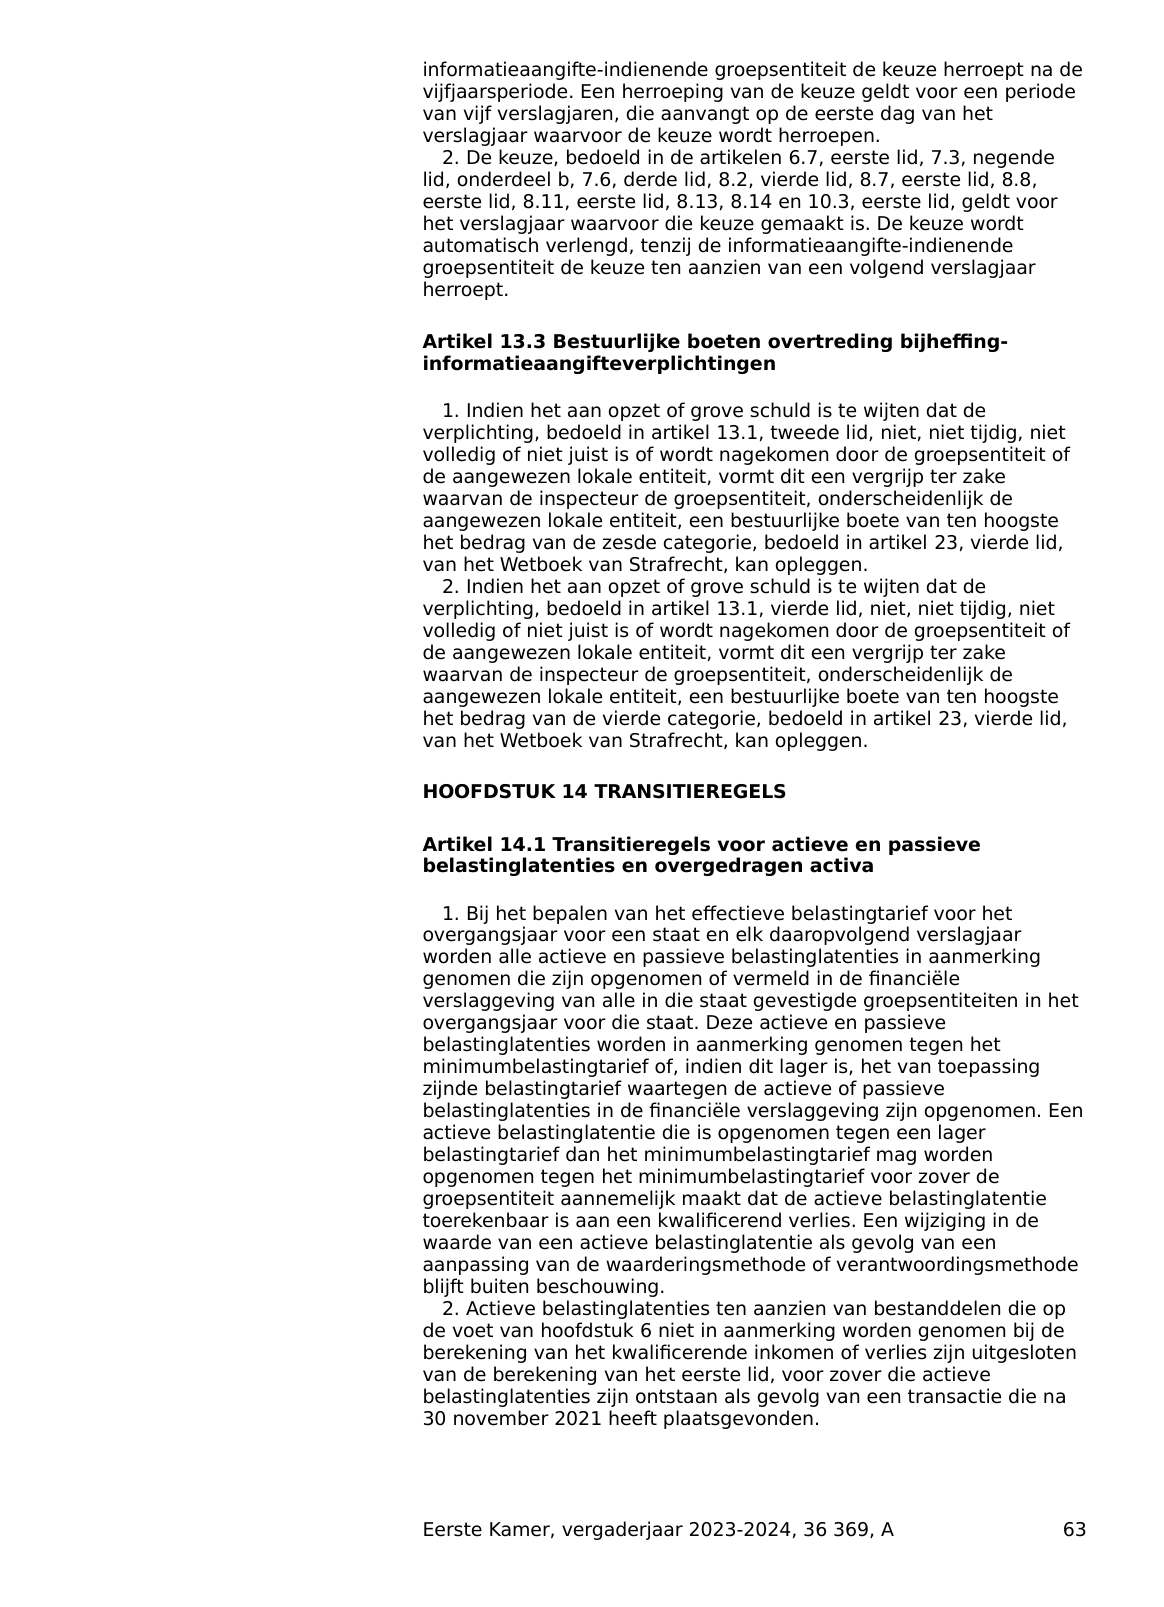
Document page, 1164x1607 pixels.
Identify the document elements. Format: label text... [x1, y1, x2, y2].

text informatieaangifte-indienende groepsentiteit de keuze herroept na de vijfjaarsperiode. Een herroeping van de keuze geldt voor een periode van vijf verslagjaren, die aanvangt op de eerste dag van het verslagjaar waarvoor de keuze wordt herroepen. [422, 59, 1087, 147]
subtitle HOOFDSTUK 14 TRANSITIEREGELS [422, 781, 1087, 803]
text 1. Bij het bepalen van het effectieve belastingtarief voor het overgangsjaar voor een staat en elk daaropvolgend verslagjaar worden alle actieve en passieve belastinglatenties in aanmerking genomen die zijn opgenomen of vermeld in de financiële verslaggeving van alle in die staat gevestigde groepsentiteiten in het overgangsjaar voor die staat. Deze actieve en passieve belastinglatenties worden in aanmerking genomen tegen het minimumbelastingtarief of, indien dit lager is, het van toepassing zijnde belastingtarief waartegen de actieve of passieve belastinglatenties in de financiële verslaggeving zijn opgenomen. Een actieve belastinglatentie die is opgenomen tegen een lager belastingtarief dan het minimumbelastingtarief mag worden opgenomen tegen het minimumbelastingtarief voor zover de groepsentiteit aannemelijk maakt dat de actieve belastinglatentie toerekenbaar is aan een kwalificerend verlies. Een wijziging in de waarde van een actieve belastinglatentie als gevolg van een aanpassing van de waarderingsmethode of verantwoordingsmethode blijft buiten beschouwing. [422, 902, 1087, 1298]
subtitle Artikel 13.3 Bestuurlijke boeten overtreding bijheffing-informatieaangifteverplichtingen [422, 331, 1087, 375]
text 2. Indien het aan opzet of grove schuld is te wijten dat de verplichting, bedoeld in artikel 13.1, vierde lid, niet, niet tijdig, niet volledig of niet juist is of wordt nagekomen door de groepsentiteit of de aangewezen lokale entiteit, vormt dit een vergrijp ter zake waarvan de inspecteur de groepsentiteit, onderscheidenlijk de aangewezen lokale entiteit, een bestuurlijke boete van ten hoogste het bedrag van de vierde categorie, bedoeld in artikel 23, vierde lid, van het Wetboek van Strafrecht, kan opleggen. [422, 576, 1087, 751]
text 2. De keuze, bedoeld in de artikelen 6.7, eerste lid, 7.3, negende lid, onderdeel b, 7.6, derde lid, 8.2, vierde lid, 8.7, eerste lid, 8.8, eerste lid, 8.11, eerste lid, 8.13, 8.14 en 10.3, eerste lid, geldt voor het verslagjaar waarvoor die keuze gemaakt is. De keuze wordt automatisch verlengd, tenzij de informatieaangifte-indienende groepsentiteit de keuze ten aanzien van een volgend verslagjaar herroept. [422, 147, 1087, 301]
subtitle Artikel 14.1 Transitieregels voor actieve en passieve belastinglatenties en overgedragen activa [422, 833, 1087, 877]
text 1. Indien het aan opzet of grove schuld is te wijten dat de verplichting, bedoeld in artikel 13.1, tweede lid, niet, niet tijdig, niet volledig of niet juist is of wordt nagekomen door de groepsentiteit of de aangewezen lokale entiteit, vormt dit een vergrijp ter zake waarvan de inspecteur de groepsentiteit, onderscheidenlijk de aangewezen lokale entiteit, een bestuurlijke boete van ten hoogste het bedrag van de zesde categorie, bedoeld in artikel 23, vierde lid, van het Wetboek van Strafrecht, kan opleggen. [422, 400, 1087, 576]
text 2. Actieve belastinglatenties ten aanzien van bestanddelen die op de voet van hoofdstuk 6 niet in aanmerking worden genomen bij de berekening van het kwalificerende inkomen of verlies zijn uitgesloten van de berekening van het eerste lid, voor zover die actieve belastinglatenties zijn ontstaan als gevolg van een transactie die na 30 november 2021 heeft plaatsgevonden. [422, 1298, 1087, 1430]
